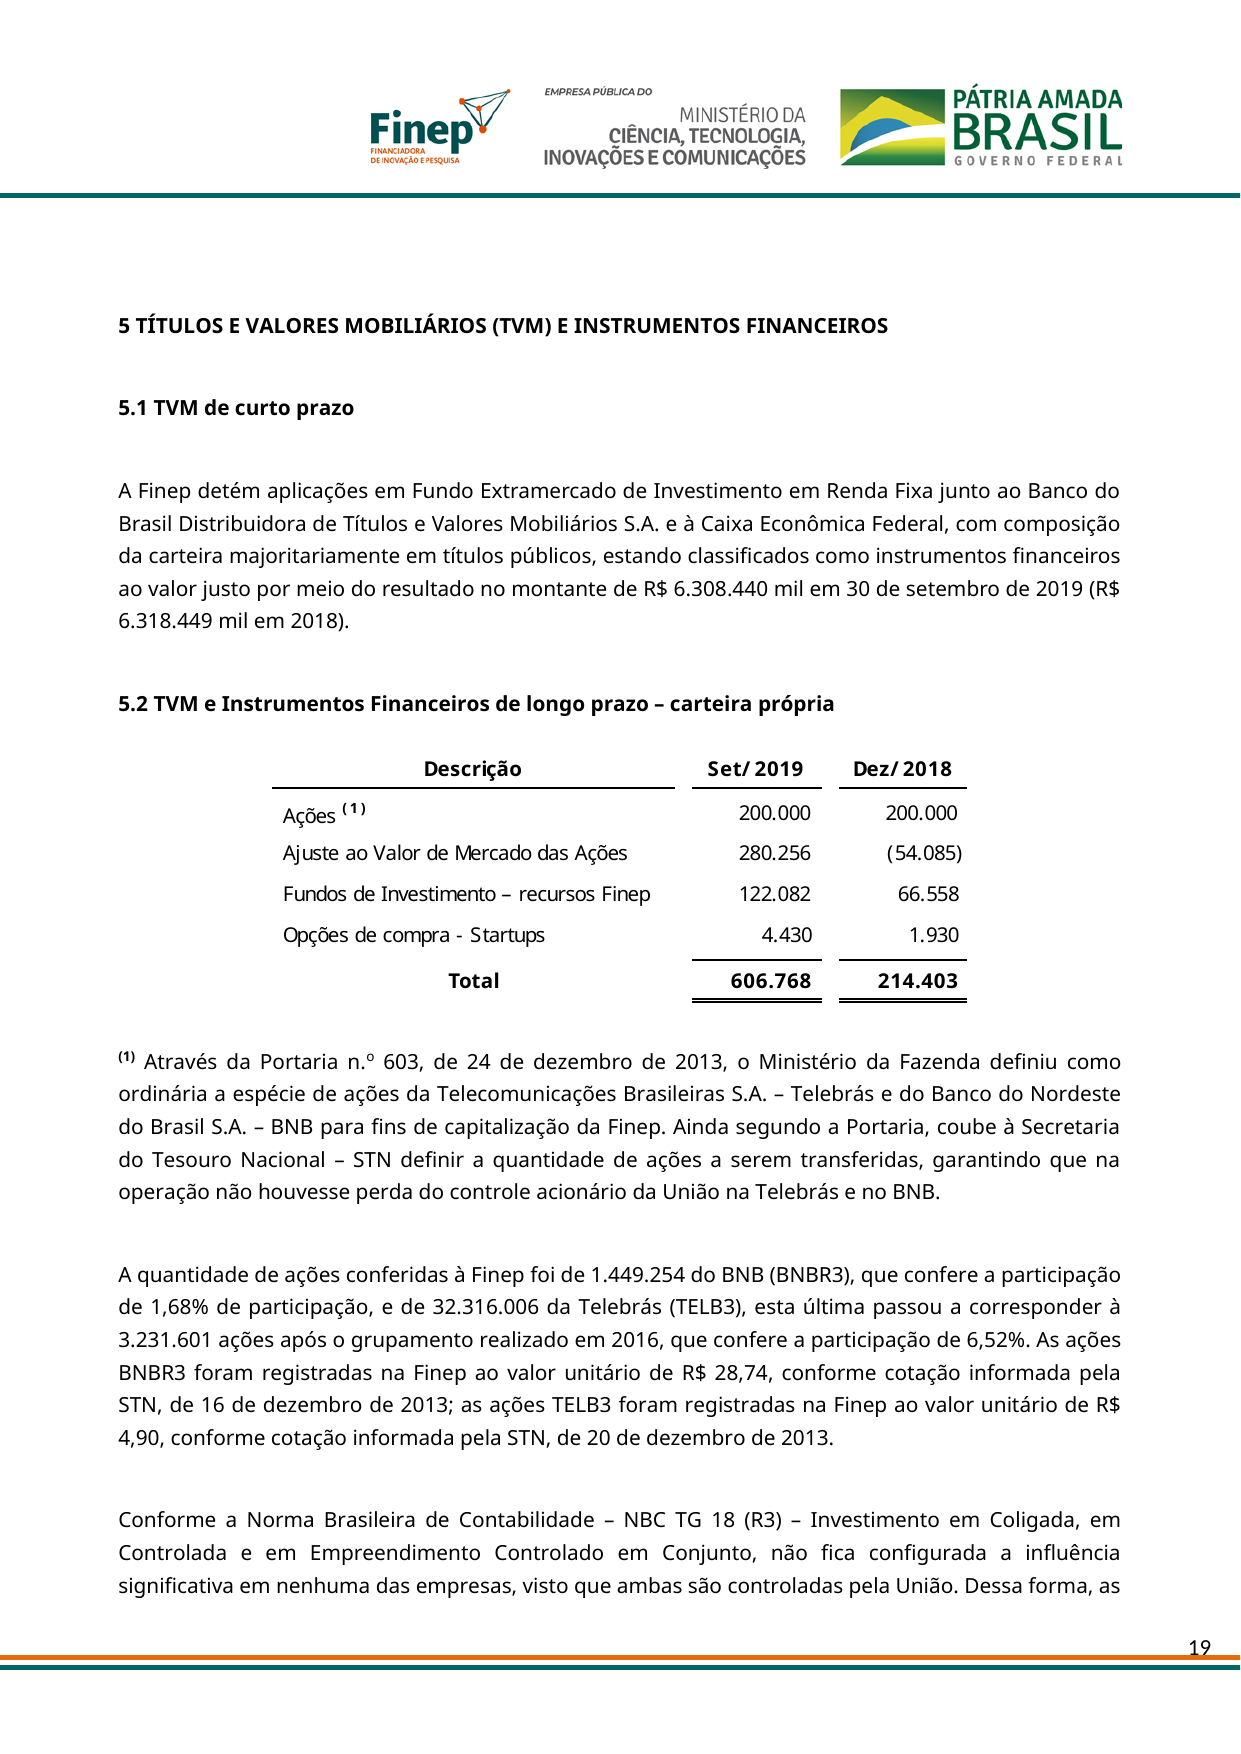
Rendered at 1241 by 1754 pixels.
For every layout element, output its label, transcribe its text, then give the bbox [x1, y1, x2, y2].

subtitle 5.1 TVM de curto prazo [118, 393, 1122, 422]
subtitle 5 TÍTULOS E VALORES MOBILIÁRIOS (TVM) E INSTRUMENTOS FINANCEIROS [118, 311, 1122, 339]
text Conforme a Norma Brasileira de Contabilidade – NBC TG 18 (R3) – Investimento em Coligada, em Controlada e em Empreendimento Controlado em Conjunto, não fica configurada a influência significativa em nenhuma das empresas, visto que ambas são controladas pela União. Dessa forma, as [118, 1506, 1122, 1599]
text A Finep detém aplicações em Fundo Extramercado de Investimento em Renda Fixa junto ao Banco do Brasil Distribuidora de Títulos e Valores Mobiliários S.A. e à Caixa Econômica Federal, com composição da carteira majoritariamente em títulos públicos, estando classificados como instrumentos financeiros ao valor justo por meio do resultado no montante de R$ 6.308.440 mil em 30 de setembro de 2019 (R$ 6.318.449 mil em 2018). [118, 476, 1122, 635]
text A quantidade de ações conferidas à Finep foi de 1.449.254 do BNB (BNBR3), que confere a participação de 1,68% de participação, e de 32.316.006 da Telebrás (TELB3), esta última passou a corresponder à 3.231.601 ações após o grupamento realizado em 2016, que confere a participação de 6,52%. As ações BNBR3 foram registradas na Finep ao valor unitário de R$ 28,74, conforme cotação informada pela STN, de 16 de dezembro de 2013; as ações TELB3 foram registradas na Finep ao valor unitário de R$ 4,90, conforme cotação informada pela STN, de 20 de dezembro de 2013. [118, 1260, 1122, 1451]
text 5.2 TVM e Instrumentos Financeiros de longo prazo – carteira própria [118, 689, 1122, 717]
text (1) Através da Portaria n.o 603, de 24 de dezembro de 2013, o Ministério da Fazenda definiu como ordinária a espécie de ações da Telecomunicações Brasileiras S.A. – Telebrás e do Banco do Nordeste do Brasil S.A. – BNB para fins de capitalização da Finep. Ainda segundo a Portaria, coube à Secretaria do Tesouro Nacional – STN definir a quantidade de ações a serem transferidas, garantindo que na operação não houvesse perda do controle acionário da União na Telebrás e no BNB. [118, 1047, 1122, 1206]
